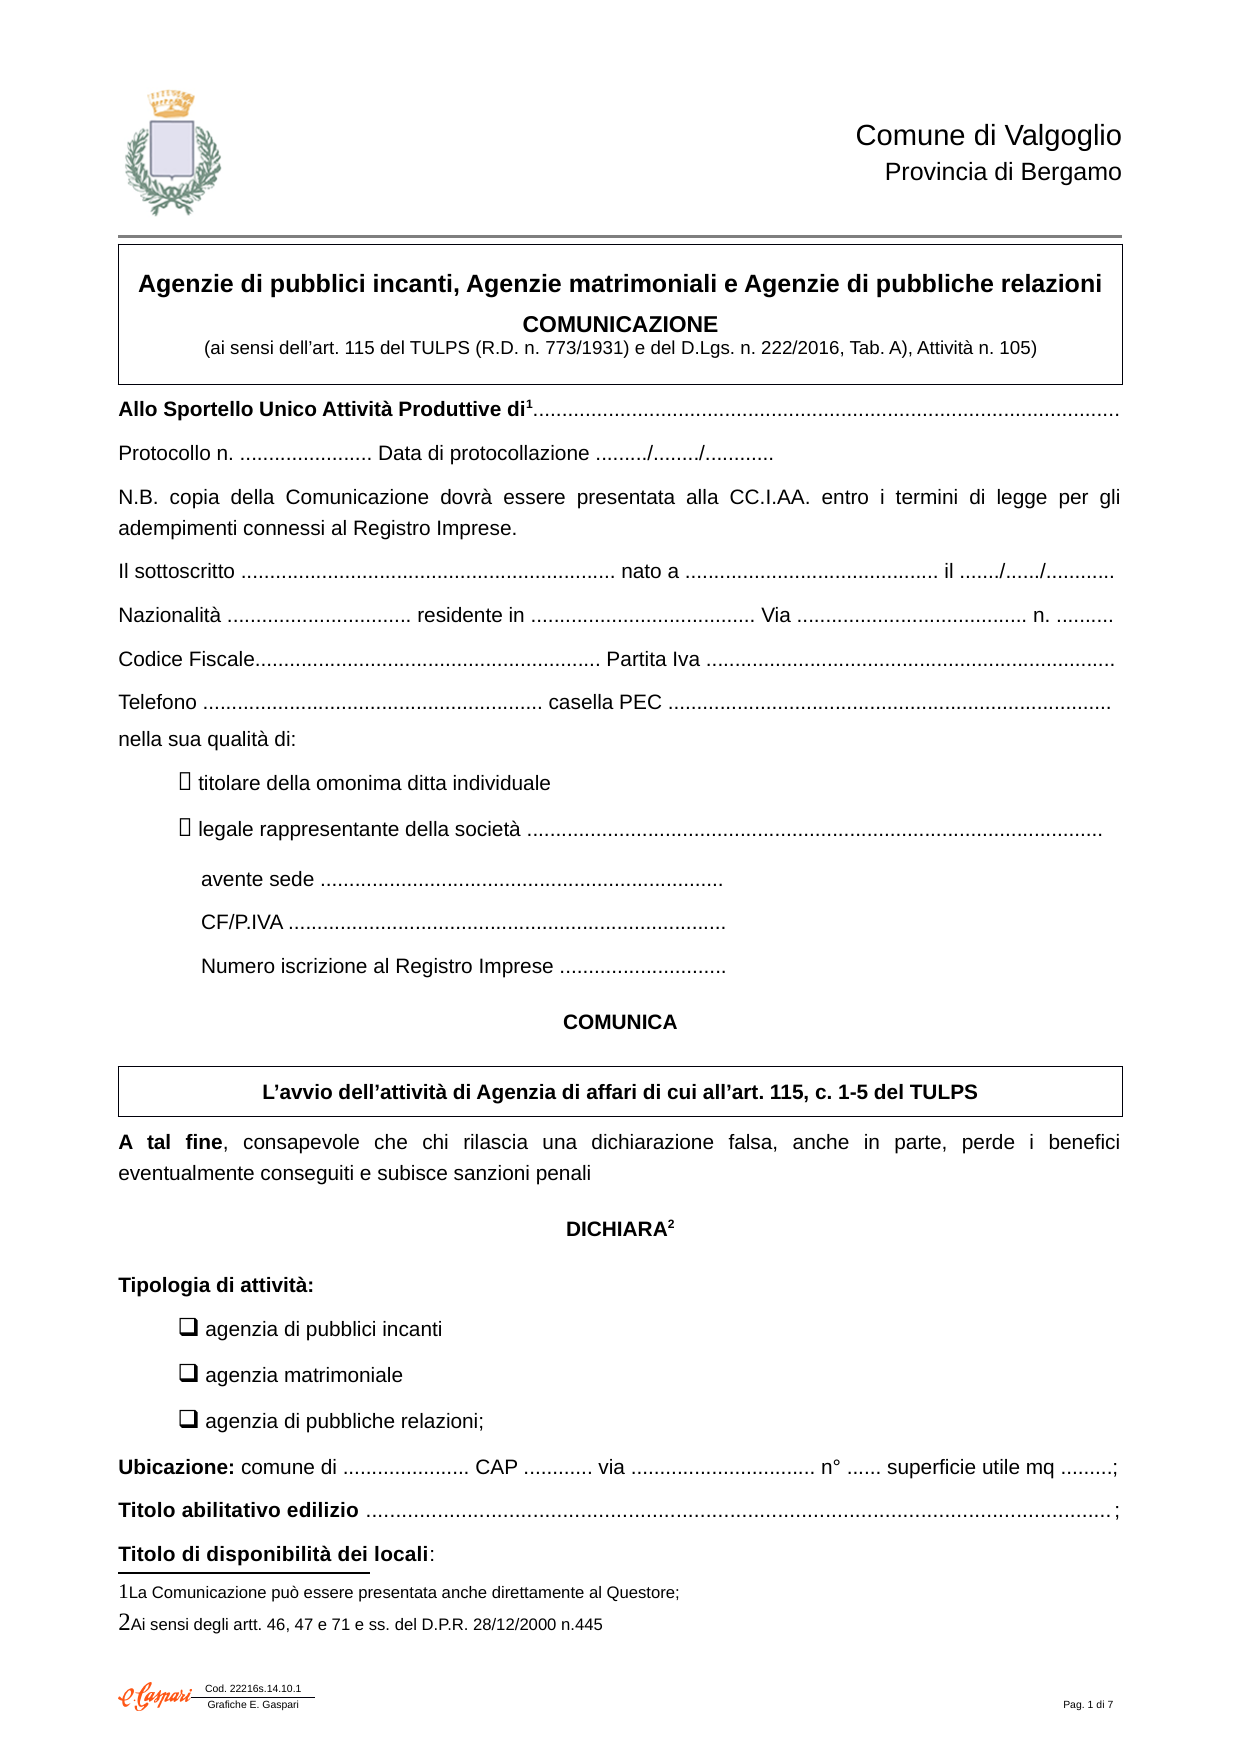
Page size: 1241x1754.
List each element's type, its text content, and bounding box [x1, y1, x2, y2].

text Codice Fiscale............................................................ Partita Iva ....................................................................... [118, 647, 1122, 671]
picture [122, 152, 224, 157]
text Titolo di disponibilità dei locali: [118, 1542, 1122, 1566]
table_header Agenzie di pubblici incanti, Agenzie matrimoniali e Agenzie di pubbliche relazioni COMUNICAZIONE (ai sensi dell’art. 115 del TULPS (R.D. n. 773/1931) e del D.Lgs. n. 222/2016, Tab. A), Attività n. 105) [119, 245, 1122, 384]
text La Comunicazione può essere presentata anche direttamente al Questore; [118, 1579, 1122, 1603]
picture [122, 185, 224, 219]
text DICHIARA [118, 1217, 1122, 1241]
text  agenzia di pubbliche relazioni; [177, 1408, 1122, 1433]
text Protocollo n. ....................... Data di protocollazione ........./......../............ [118, 441, 1122, 465]
text Il sottoscritto ................................................................. nato a ............................................ il ......./....../............ [118, 559, 1122, 583]
text  titolare della omonima ditta individuale [177, 763, 1122, 797]
text Allo Sportello Unico Attività Produttive di [118, 397, 1122, 421]
text Comune di Valgoglio [118, 118, 1122, 152]
text CF/P.IVA ............................................................................ [201, 910, 1122, 934]
text Tipologia di attività: [118, 1273, 1122, 1297]
text COMUNICA [118, 1010, 1122, 1034]
text Ai sensi degli artt. 46, 47 e 71 e ss. del D.P.R. 28/12/2000 n.445 [118, 1607, 1122, 1636]
text N.B. copia della Comunicazione dovrà essere presentata alla CC.I.AA. entro i termini di legge per gli adempimenti connessi al Registro Imprese. [118, 484, 1122, 539]
text Nazionalità ................................ residente in ....................................... Via ........................................ n. .......... [118, 603, 1122, 627]
text  agenzia di pubblici incanti [177, 1317, 1122, 1342]
text Ubicazione: comune di ...................... CAP ............ via ................................ n° ...... superficie utile mq .........; [118, 1454, 1122, 1478]
picture [118, 1682, 192, 1711]
picture [122, 87, 224, 118]
text Telefono ........................................................... casella PEC ............................................................................. [118, 690, 1122, 714]
text Titolo abilitativo edilizio .............................................................................................................................; [118, 1498, 1122, 1522]
text Provincia di Bergamo [118, 157, 1122, 185]
text nella sua qualità di: [118, 727, 1122, 751]
text  agenzia matrimoniale [177, 1363, 1122, 1388]
text A tal fine, consapevole che chi rilascia una dichiarazione falsa, anche in parte, perde i benefici eventualmente conseguiti e subisce sanzioni penali [118, 1129, 1122, 1185]
table_header L’avvio dell’attività di Agenzia di affari di cui all’art. 115, c. 1-5 del TULPS [119, 1067, 1122, 1116]
text  legale rappresentante della società .................................................................................................... [177, 810, 1122, 844]
text Numero iscrizione al Registro Imprese ............................. [201, 954, 1122, 978]
text avente sede ...................................................................... [201, 866, 1122, 890]
